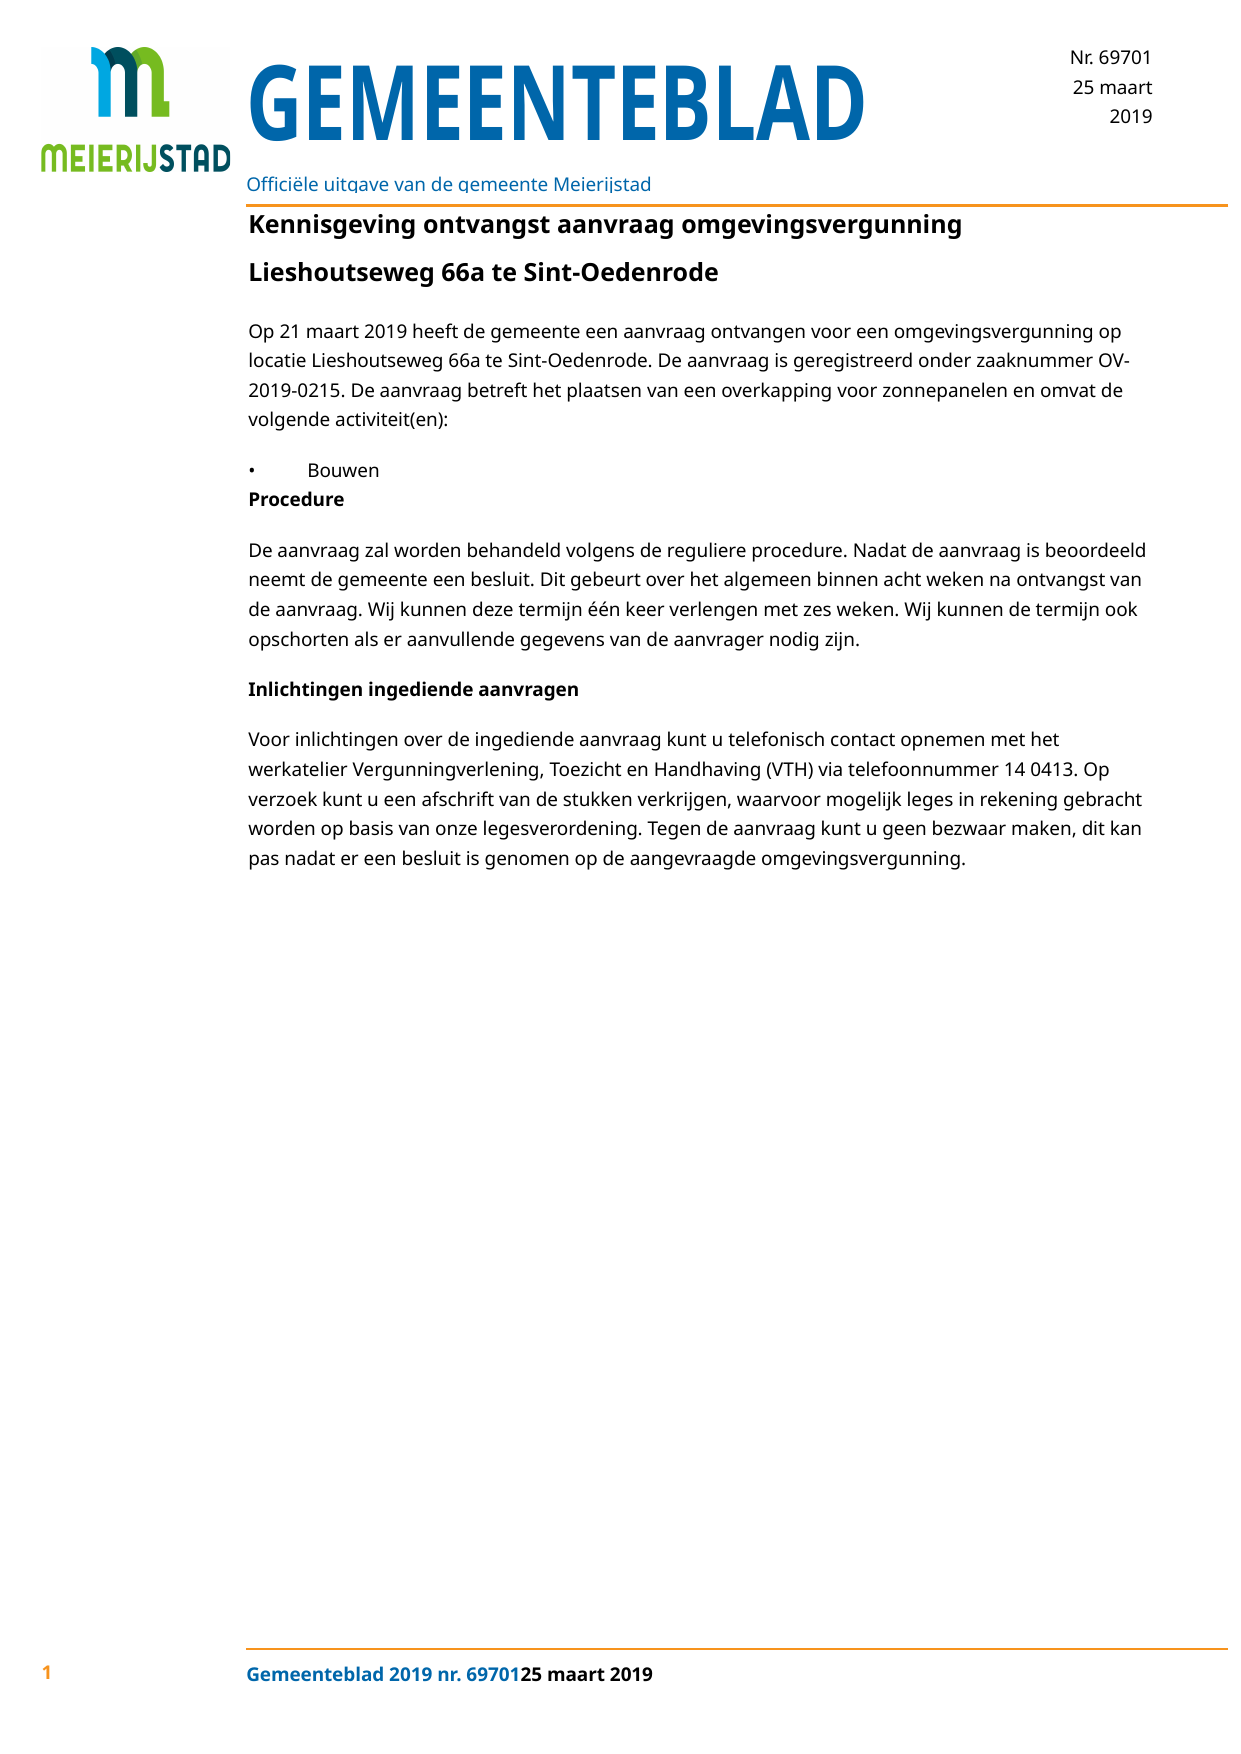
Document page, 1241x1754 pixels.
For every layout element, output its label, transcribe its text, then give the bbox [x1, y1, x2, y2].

text Op 21 maart 2019 heeft de gemeente een aanvraag ontvangen voor een omgevingsvergunning op locatie Lieshoutseweg 66a te Sint-Oedenrode. De aanvraag is geregistreerd onder zaaknummer OV-2019-0215. De aanvraag betreft het plaatsen van een overkapping voor zonnepanelen en omvat de volgende activiteit(en): [248, 318, 1152, 432]
text Kennisgeving ontvangst aanvraag omgevingsvergunning Lieshoutseweg 66a te Sint-Oedenrode [248, 207, 1152, 288]
text Voor inlichtingen over de ingediende aanvraag kunt u telefonisch contact opnemen met het werkatelier Vergunningverlening, Toezicht en Handhaving (VTH) via telefoonnummer 14 0413. Op verzoek kunt u een afschrift van de stukken verkrijgen, waarvoor mogelijk leges in rekening gebracht worden op basis van onze legesverordening. Tegen de aanvraag kunt u geen bezwaar maken, dit kan pas nadat er een besluit is genomen op de aangevraagde omgevingsvergunning. [248, 727, 1152, 871]
text Procedure [248, 487, 1152, 512]
text De aanvraag zal worden behandeld volgens de reguliere procedure. Nadat de aanvraag is beoordeeld neemt de gemeente een besluit. Dit gebeurt over het algemeen binnen acht weken na ontvangst van de aanvraag. Wij kunnen deze termijn één keer verlengen met zes weken. Wij kunnen de termijn ook opschorten als er aanvullende gegevens van de aanvrager nodig zijn. [248, 537, 1152, 652]
picture [41, 47, 231, 172]
text Inlichtingen ingediende aanvragen [248, 676, 1152, 702]
list Bouwen [248, 457, 1152, 483]
